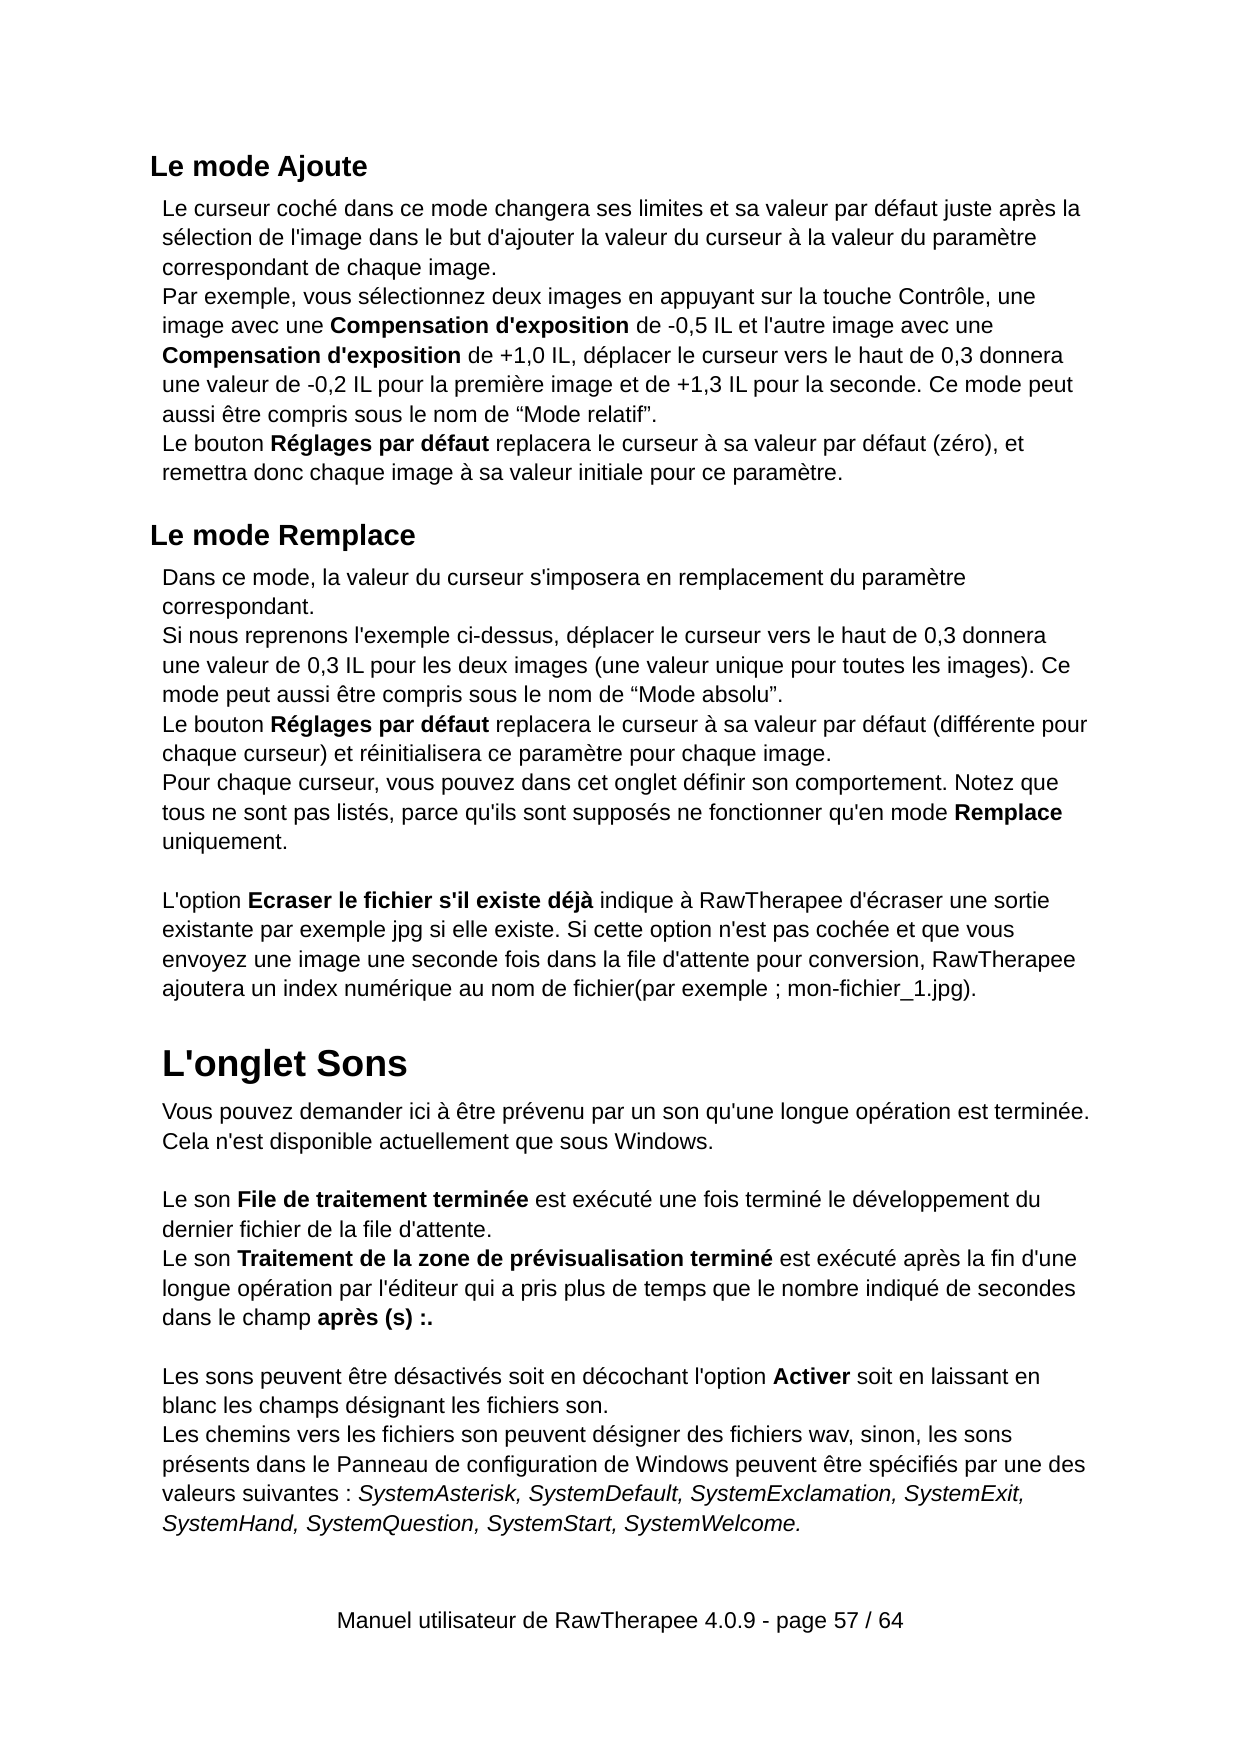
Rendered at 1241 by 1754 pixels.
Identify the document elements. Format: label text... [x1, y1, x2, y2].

text Dans ce mode, la valeur du curseur s'imposera en remplacement du paramètre correspondant. [162, 564, 1090, 619]
subtitle Le mode Remplace [150, 519, 1090, 551]
text Pour chaque curseur, vous pouvez dans cet onglet définir son comportement. Notez que tous ne sont pas listés, parce qu'ils sont supposés ne fonctionner qu'en mode Remplace uniquement. [162, 770, 1090, 854]
text Les sons peuvent être désactivés soit en décochant l'option Activer soit en laissant en blanc les champs désignant les fichiers son. [162, 1363, 1090, 1418]
text Le son File de traitement terminée est exécuté une fois terminé le développement du dernier fichier de la file d'attente. [162, 1187, 1090, 1242]
text Le bouton Réglages par défaut replacera le curseur à sa valeur par défaut (zéro), et remettra donc chaque image à sa valeur initiale pour ce paramètre. [162, 431, 1090, 486]
text L'option Ecraser le fichier s'il existe déjà indique à RawTherapee d'écraser une sortie existante par exemple jpg si elle existe. Si cette option n'est pas cochée et que vous envoyez une image une seconde fois dans la file d'attente pour conversion, RawTherapee ajoutera un index numérique au nom de fichier(par exemple ; mon-fichier_1.jpg). [162, 887, 1090, 1001]
text Si nous reprenons l'exemple ci-dessus, déplacer le curseur vers le haut de 0,3 donnera une valeur de 0,3 IL pour les deux images (une valeur unique pour toutes les images). Ce mode peut aussi être compris sous le nom de “Mode absolu”. [162, 623, 1090, 707]
text Le bouton Réglages par défaut replacera le curseur à sa valeur par défaut (différente pour chaque curseur) et réinitialisera ce paramètre pour chaque image. [162, 711, 1090, 766]
text Vous pouvez demander ici à être prévenu par un son qu'une longue opération est terminée. Cela n'est disponible actuellement que sous Windows. [162, 1099, 1090, 1154]
text Le son Traitement de la zone de prévisualisation terminé est exécuté après la fin d'une longue opération par l'éditeur qui a pris plus de temps que le nombre indiqué de secondes dans le champ après (s) :. [162, 1246, 1090, 1330]
subtitle Le mode Ajoute [150, 150, 1090, 183]
text Le curseur coché dans ce mode changera ses limites et sa valeur par défaut juste après la sélection de l'image dans le but d'ajouter la valeur du curseur à la valeur du paramètre correspondant de chaque image. [162, 196, 1090, 280]
subtitle L'onglet Sons [162, 1042, 1090, 1084]
text Les chemins vers les fichiers son peuvent désigner des fichiers wav, sinon, les sons présents dans le Panneau de configuration de Windows peuvent être spécifiés par une des valeurs suivantes : SystemAsterisk, SystemDefault, SystemExclamation, SystemExit, SystemHand, SystemQuestion, SystemStart, SystemWelcome. [162, 1422, 1090, 1536]
text Par exemple, vous sélectionnez deux images en appuyant sur la touche Contrôle, une image avec une Compensation d'exposition de -0,5 IL et l'autre image avec une Compensation d'exposition de +1,0 IL, déplacer le curseur vers le haut de 0,3 donnera une valeur de -0,2 IL pour la première image et de +1,3 IL pour la seconde. Ce mode peut aussi être compris sous le nom de “Mode relatif”. [162, 284, 1090, 427]
